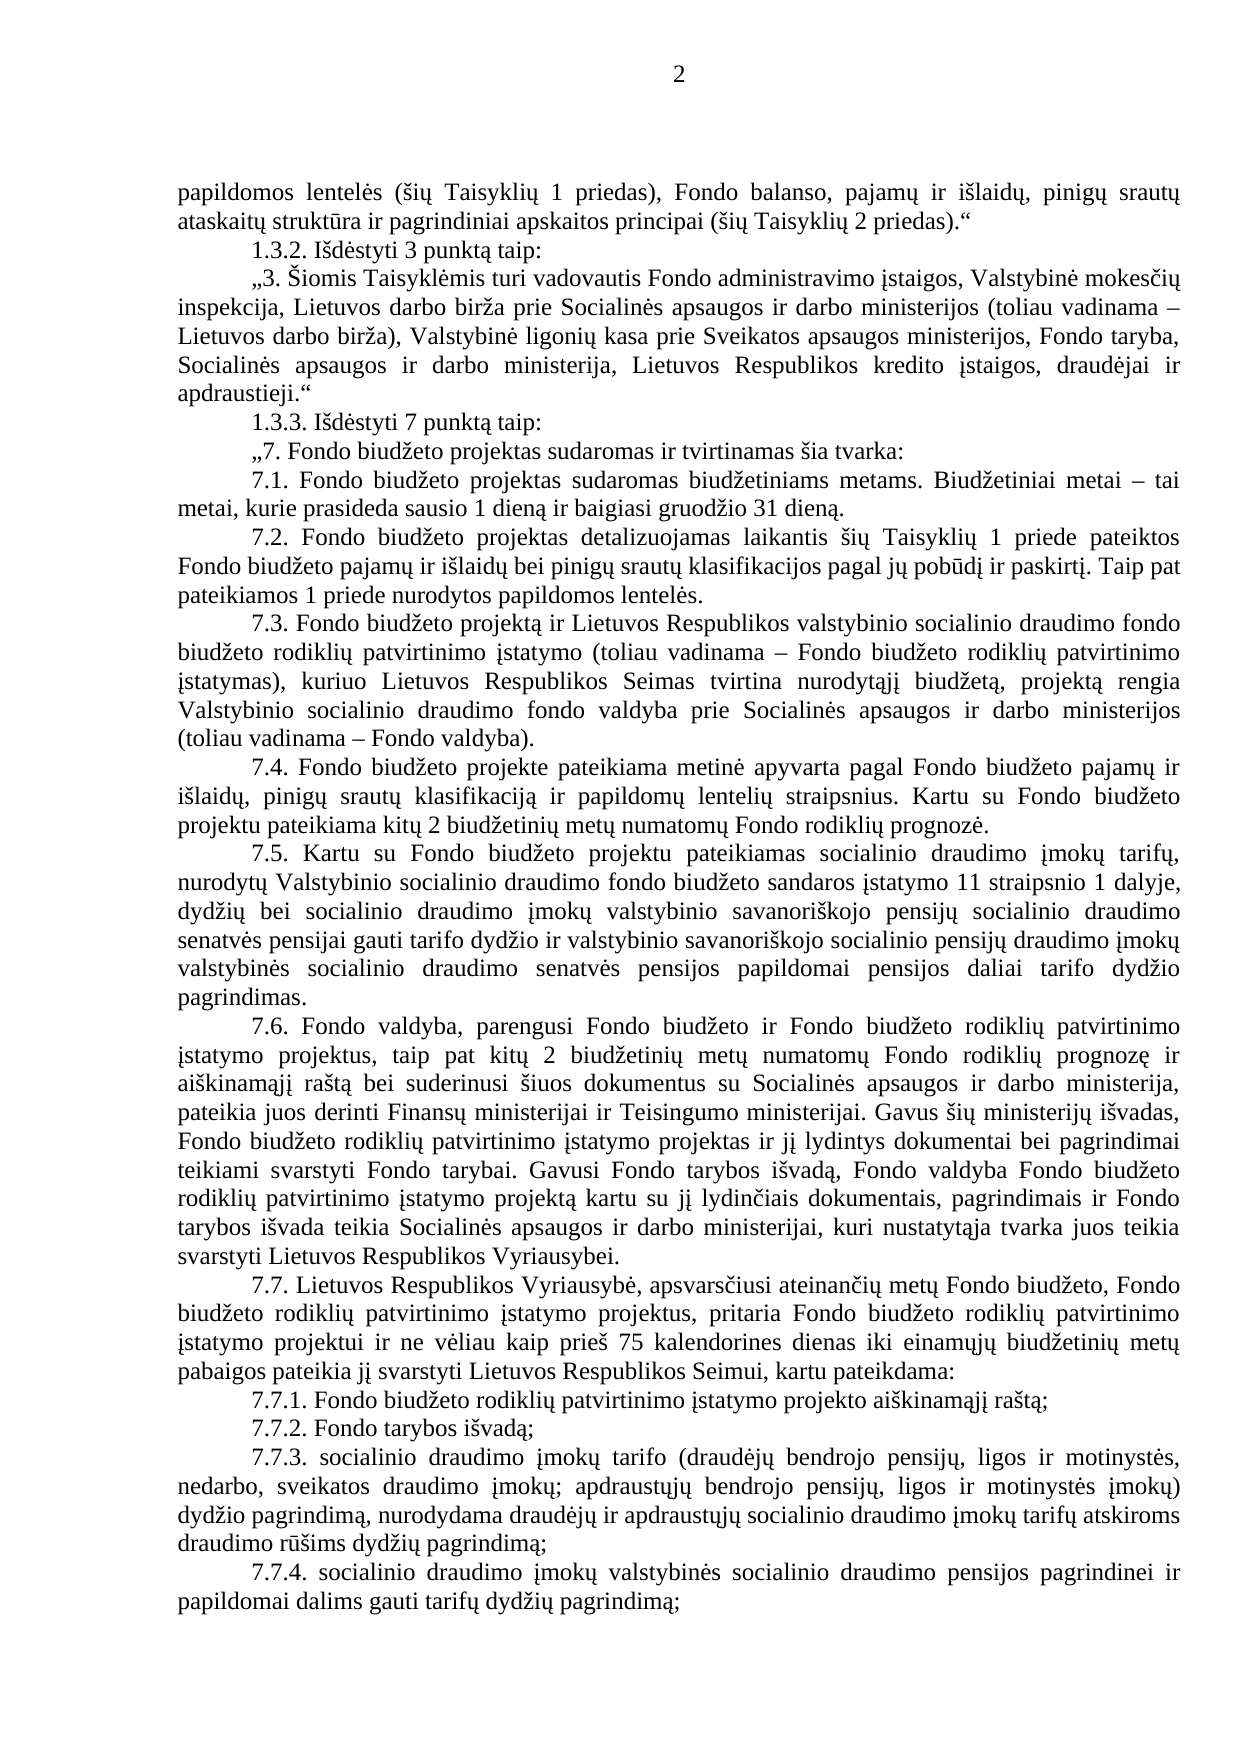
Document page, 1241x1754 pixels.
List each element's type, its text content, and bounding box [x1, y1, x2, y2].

text „3. Šiomis Taisyklėmis turi vadovautis Fondo administravimo įstaigos, Valstybinė mokesčių inspekcija, Lietuvos darbo birža prie Socialinės apsaugos ir darbo ministerijos (toliau vadinama – Lietuvos darbo birža), Valstybinė ligonių kasa prie Sveikatos apsaugos ministerijos, Fondo taryba, Socialinės apsaugos ir darbo ministerija, Lietuvos Respublikos kredito įstaigos, draudėjai ir apdraustieji.“ [177, 263, 1181, 407]
text 7.7.1. Fondo biudžeto rodiklių patvirtinimo įstatymo projekto aiškinamąjį raštą; [177, 1385, 1181, 1413]
text papildomos lentelės (šių Taisyklių 1 priedas), Fondo balanso, pajamų ir išlaidų, pinigų srautų ataskaitų struktūra ir pagrindiniai apskaitos principai (šių Taisyklių 2 priedas).“ [177, 177, 1181, 235]
text 7.6. Fondo valdyba, parengusi Fondo biudžeto ir Fondo biudžeto rodiklių patvirtinimo įstatymo projektus, taip pat kitų 2 biudžetinių metų numatomų Fondo rodiklių prognozę ir aiškinamąjį raštą bei suderinusi šiuos dokumentus su Socialinės apsaugos ir darbo ministerija, pateikia juos derinti Finansų ministerijai ir Teisingumo ministerijai. Gavus šių ministerijų išvadas, Fondo biudžeto rodiklių patvirtinimo įstatymo projektas ir jį lydintys dokumentai bei pagrindimai teikiami svarstyti Fondo tarybai. Gavusi Fondo tarybos išvadą, Fondo valdyba Fondo biudžeto rodiklių patvirtinimo įstatymo projektą kartu su jį lydinčiais dokumentais, pagrindimais ir Fondo tarybos išvada teikia Socialinės apsaugos ir darbo ministerijai, kuri nustatytąja tvarka juos teikia svarstyti Lietuvos Respublikos Vyriausybei. [177, 1011, 1181, 1270]
text 7.3. Fondo biudžeto projektą ir Lietuvos Respublikos valstybinio socialinio draudimo fondo biudžeto rodiklių patvirtinimo įstatymo (toliau vadinama – Fondo biudžeto rodiklių patvirtinimo įstatymas), kuriuo Lietuvos Respublikos Seimas tvirtina nurodytąjį biudžetą, projektą rengia Valstybinio socialinio draudimo fondo valdyba prie Socialinės apsaugos ir darbo ministerijos (toliau vadinama – Fondo valdyba). [177, 608, 1181, 752]
text 7.7.4. socialinio draudimo įmokų valstybinės socialinio draudimo pensijos pagrindinei ir papildomai dalims gauti tarifų dydžių pagrindimą; [177, 1557, 1181, 1615]
text 7.5. Kartu su Fondo biudžeto projektu pateikiamas socialinio draudimo įmokų tarifų, nurodytų Valstybinio socialinio draudimo fondo biudžeto sandaros įstatymo 11 straipsnio 1 dalyje, dydžių bei socialinio draudimo įmokų valstybinio savanoriškojo pensijų socialinio draudimo senatvės pensijai gauti tarifo dydžio ir valstybinio savanoriškojo socialinio pensijų draudimo įmokų valstybinės socialinio draudimo senatvės pensijos papildomai pensijos daliai tarifo dydžio pagrindimas. [177, 838, 1181, 1011]
text 7.1. Fondo biudžeto projektas sudaromas biudžetiniams metams. Biudžetiniai metai – tai metai, kurie prasideda sausio 1 dieną ir baigiasi gruodžio 31 dieną. [177, 465, 1181, 522]
text 7.7. Lietuvos Respublikos Vyriausybė, apsvarsčiusi ateinančių metų Fondo biudžeto, Fondo biudžeto rodiklių patvirtinimo įstatymo projektus, pritaria Fondo biudžeto rodiklių patvirtinimo įstatymo projektui ir ne vėliau kaip prieš 75 kalendorines dienas iki einamųjų biudžetinių metų pabaigos pateikia jį svarstyti Lietuvos Respublikos Seimui, kartu pateikdama: [177, 1270, 1181, 1385]
text 7.2. Fondo biudžeto projektas detalizuojamas laikantis šių Taisyklių 1 priede pateiktos Fondo biudžeto pajamų ir išlaidų bei pinigų srautų klasifikacijos pagal jų pobūdį ir paskirtį. Taip pat pateikiamos 1 priede nurodytos papildomos lentelės. [177, 522, 1181, 608]
text „7. Fondo biudžeto projektas sudaromas ir tvirtinamas šia tvarka: [177, 436, 1181, 465]
text 7.7.3. socialinio draudimo įmokų tarifo (draudėjų bendrojo pensijų, ligos ir motinystės, nedarbo, sveikatos draudimo įmokų; apdraustųjų bendrojo pensijų, ligos ir motinystės įmokų) dydžio pagrindimą, nurodydama draudėjų ir apdraustųjų socialinio draudimo įmokų tarifų atskiroms draudimo rūšims dydžių pagrindimą; [177, 1442, 1181, 1557]
text 7.7.2. Fondo tarybos išvadą; [177, 1413, 1181, 1442]
text 1.3.2. Išdėstyti 3 punktą taip: [177, 235, 1181, 263]
text 1.3.3. Išdėstyti 7 punktą taip: [177, 407, 1181, 436]
text 7.4. Fondo biudžeto projekte pateikiama metinė apyvarta pagal Fondo biudžeto pajamų ir išlaidų, pinigų srautų klasifikaciją ir papildomų lentelių straipsnius. Kartu su Fondo biudžeto projektu pateikiama kitų 2 biudžetinių metų numatomų Fondo rodiklių prognozė. [177, 752, 1181, 838]
